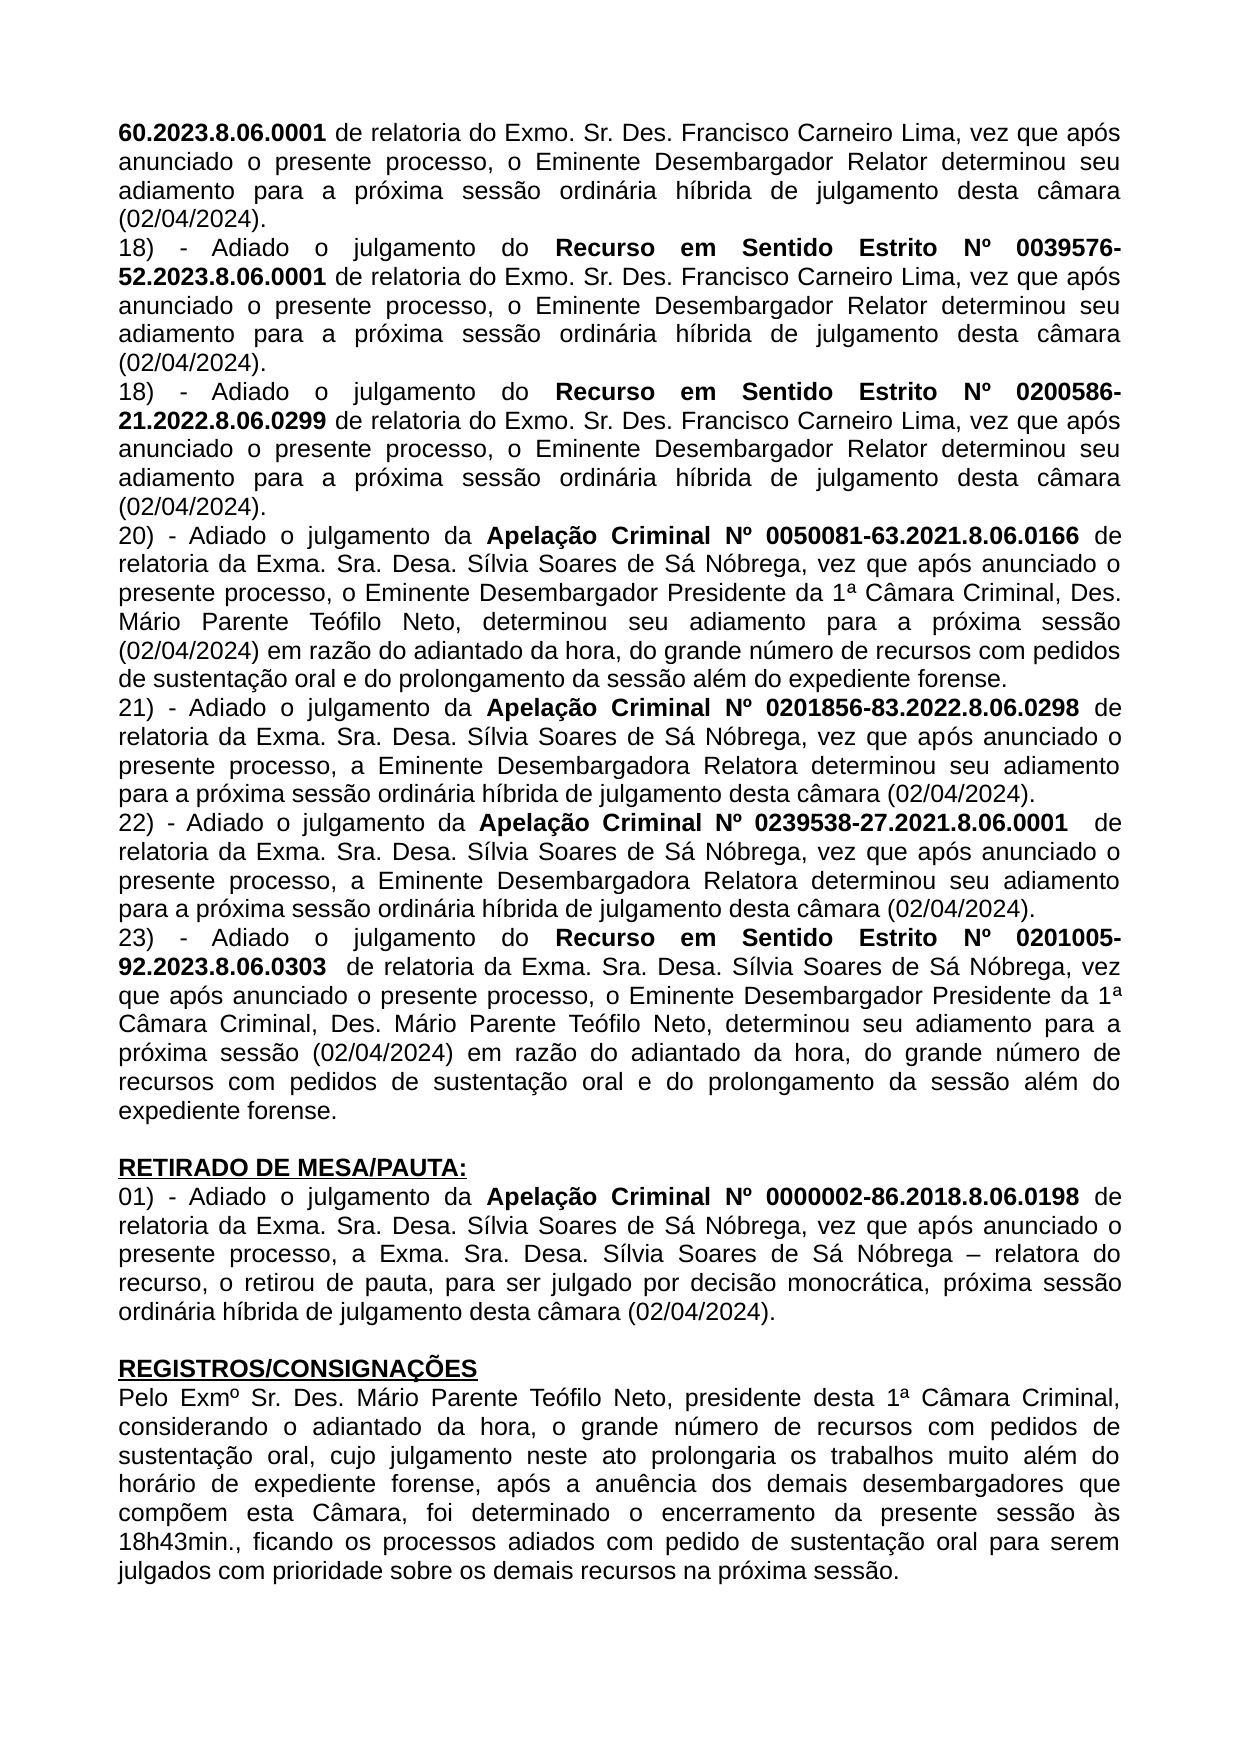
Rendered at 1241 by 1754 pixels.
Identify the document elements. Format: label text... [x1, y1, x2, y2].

text 21) - Adiado o julgamento da Apelação Criminal Nº 0201856-83.2022.8.06.0298 de relatoria da Exma. Sra. Desa. Sílvia Soares de Sá Nóbrega, vez que após anunciado o presente processo, a Eminente Desembargadora Relatora determinou seu adiamento para a próxima sessão ordinária híbrida de julgamento desta câmara (02/04/2024). [118, 693, 1122, 808]
text RETIRADO DE MESA/PAUTA: [118, 1153, 1122, 1182]
text 18) - Adiado o julgamento do Recurso em Sentido Estrito Nº 0039576-52.2023.8.06.0001 de relatoria do Exmo. Sr. Des. Francisco Carneiro Lima, vez que após anunciado o presente processo, o Eminente Desembargador Relator determinou seu adiamento para a próxima sessão ordinária híbrida de julgamento desta câmara (02/04/2024). [118, 233, 1122, 377]
text REGISTROS/CONSIGNAÇÕES [118, 1354, 1122, 1383]
text 01) - Adiado o julgamento da Apelação Criminal Nº 0000002-86.2018.8.06.0198 de relatoria da Exma. Sra. Desa. Sílvia Soares de Sá Nóbrega, vez que após anunciado o presente processo, a Exma. Sra. Desa. Sílvia Soares de Sá Nóbrega – relatora do recurso, o retirou de pauta, para ser julgado por decisão monocrática, próxima sessão ordinária híbrida de julgamento desta câmara (02/04/2024). [118, 1182, 1122, 1326]
text 23) - Adiado o julgamento do Recurso em Sentido Estrito Nº 0201005-92.2023.8.06.0303 de relatoria da Exma. Sra. Desa. Sílvia Soares de Sá Nóbrega, vez que após anunciado o presente processo, o Eminente Desembargador Presidente da 1ª Câmara Criminal, Des. Mário Parente Teófilo Neto, determinou seu adiamento para a próxima sessão (02/04/2024) em razão do adiantado da hora, do grande número de recursos com pedidos de sustentação oral e do prolongamento da sessão além do expediente forense. [118, 923, 1122, 1124]
text Pelo Exmº Sr. Des. Mário Parente Teófilo Neto, presidente desta 1ª Câmara Criminal, considerando o adiantado da hora, o grande número de recursos com pedidos de sustentação oral, cujo julgamento neste ato prolongaria os trabalhos muito além do horário de expediente forense, após a anuência dos demais desembargadores que compõem esta Câmara, foi determinado o encerramento da presente sessão às 18h43min., ficando os processos adiados com pedido de sustentação oral para serem julgados com prioridade sobre os demais recursos na próxima sessão. [118, 1383, 1122, 1584]
text 22) - Adiado o julgamento da Apelação Criminal Nº 0239538-27.2021.8.06.0001 de relatoria da Exma. Sra. Desa. Sílvia Soares de Sá Nóbrega, vez que após anunciado o presente processo, a Eminente Desembargadora Relatora determinou seu adiamento para a próxima sessão ordinária híbrida de julgamento desta câmara (02/04/2024). [118, 808, 1122, 923]
text 20) - Adiado o julgamento da Apelação Criminal Nº 0050081-63.2021.8.06.0166 de relatoria da Exma. Sra. Desa. Sílvia Soares de Sá Nóbrega, vez que após anunciado o presente processo, o Eminente Desembargador Presidente da 1ª Câmara Criminal, Des. Mário Parente Teófilo Neto, determinou seu adiamento para a próxima sessão (02/04/2024) em razão do adiantado da hora, do grande número de recursos com pedidos de sustentação oral e do prolongamento da sessão além do expediente forense. [118, 521, 1122, 693]
text 60.2023.8.06.0001 de relatoria do Exmo. Sr. Des. Francisco Carneiro Lima, vez que após anunciado o presente processo, o Eminente Desembargador Relator determinou seu adiamento para a próxima sessão ordinária híbrida de julgamento desta câmara (02/04/2024). [118, 118, 1122, 233]
text 18) - Adiado o julgamento do Recurso em Sentido Estrito Nº 0200586-21.2022.8.06.0299 de relatoria do Exmo. Sr. Des. Francisco Carneiro Lima, vez que após anunciado o presente processo, o Eminente Desembargador Relator determinou seu adiamento para a próxima sessão ordinária híbrida de julgamento desta câmara (02/04/2024). [118, 377, 1122, 521]
